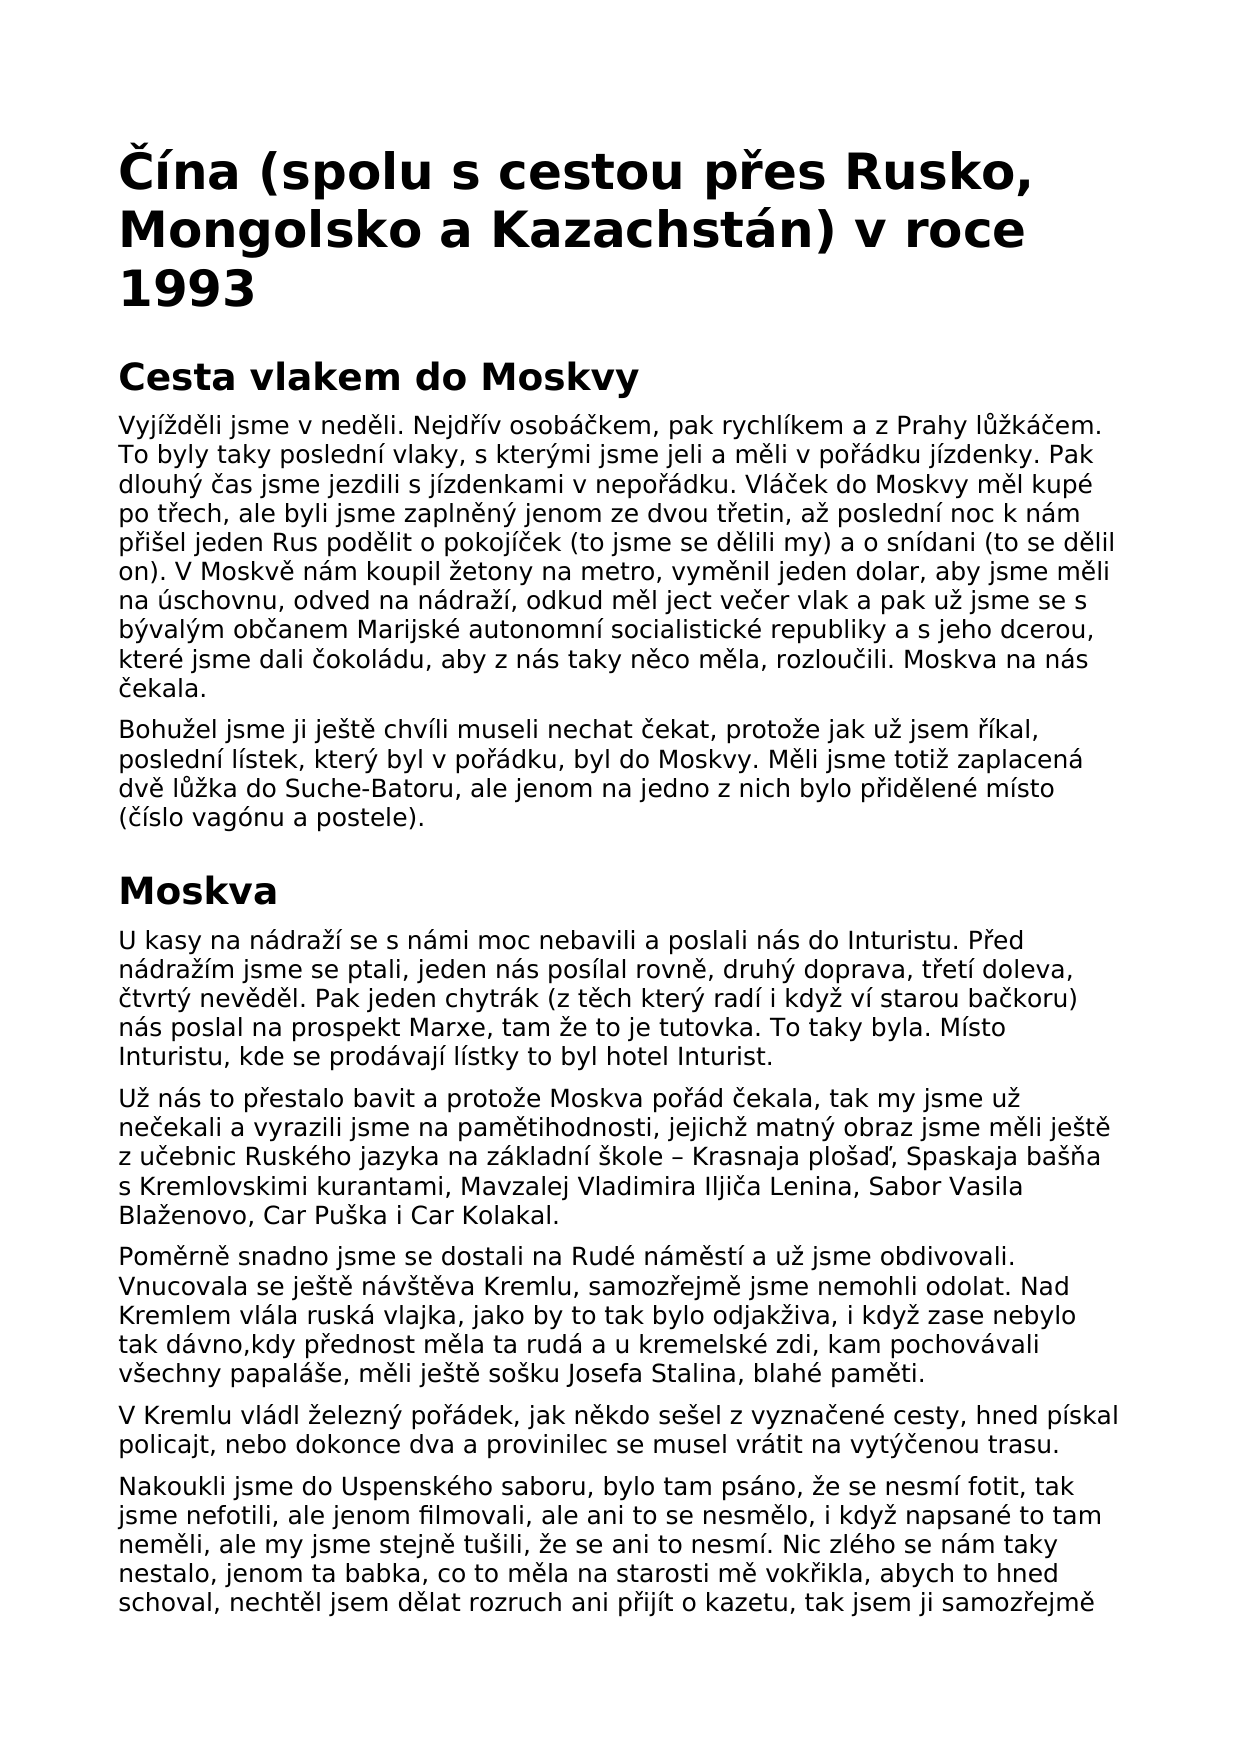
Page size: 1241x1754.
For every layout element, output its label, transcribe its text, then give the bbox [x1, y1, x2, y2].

text Poměrně snadno jsme se dostali na Rudé náměstí a už jsme obdivovali. Vnucovala se ještě návštěva Kremlu, samozřejmě jsme nemohli odolat. Nad Kremlem vlála ruská vlajka, jako by to tak bylo odjakživa, i když zase nebylo tak dávno,kdy přednost měla ta rudá a u kremelské zdi, kam pochovávali všechny papaláše, měli ještě sošku Josefa Stalina, blahé paměti. [118, 1243, 1122, 1388]
text V Kremlu vládl železný pořádek, jak někdo sešel z vyznačené cesty, hned pískal policajt, nebo dokonce dva a provinilec se musel vrátit na vytýčenou trasu. [118, 1401, 1122, 1459]
text Nakoukli jsme do Uspenského saboru, bylo tam psáno, že se nesmí fotit, tak jsme nefotili, ale jenom filmovali, ale ani to se nesmělo, i když napsané to tam neměli, ale my jsme stejně tušili, že se ani to nesmí. Nic zlého se nám taky nestalo, jenom ta babka, co to měla na starosti mě vokřikla, abych to hned schoval, nechtěl jsem dělat rozruch ani přijít o kazetu, tak jsem ji samozřejmě [118, 1472, 1122, 1618]
subtitle Moskva [118, 870, 1122, 913]
text Už nás to přestalo bavit a protože Moskva pořád čekala, tak my jsme už nečekali a vyrazili jsme na pamětihodnosti, jejichž matný obraz jsme měli ještě z učebnic Ruského jazyka na základní škole – Krasnaja plošaď, Spaskaja bašňa s Kremlovskimi kurantami, Mavzalej Vladimira Iljiča Lenina, Sabor Vasila Blaženovo, Car Puška i Car Kolakal. [118, 1084, 1122, 1230]
subtitle Čína (spolu s cestou přes Rusko, Mongolsko a Kazachstán) v roce 1993 [118, 143, 1122, 318]
text Bohužel jsme ji ještě chvíli museli nechat čekat, protože jak už jsem říkal, poslední lístek, který byl v pořádku, byl do Moskvy. Měli jsme totiž zaplacená dvě lůžka do Suche-Batoru, ale jenom na jedno z nich bylo přidělené místo (číslo vagónu a postele). [118, 716, 1122, 832]
text Vyjížděli jsme v neděli. Nejdřív osobáčkem, pak rychlíkem a z Prahy lůžkáčem. To byly taky poslední vlaky, s kterými jsme jeli a měli v pořádku jízdenky. Pak dlouhý čas jsme jezdili s jízdenkami v nepořádku. Vláček do Moskvy měl kupé po třech, ale byli jsme zaplněný jenom ze dvou třetin, až poslední noc k nám přišel jeden Rus podělit o pokojíček (to jsme se dělili my) a o snídani (to se dělil on). V Moskvě nám koupil žetony na metro, vyměnil jeden dolar, aby jsme měli na úschovnu, odved na nádraží, odkud měl ject večer vlak a pak už jsme se s bývalým občanem Marijské autonomní socialistické republiky a s jeho dcerou, které jsme dali čokoládu, aby z nás taky něco měla, rozloučili. Moskva na nás čekala. [118, 411, 1122, 703]
subtitle Cesta vlakem do Moskvy [118, 355, 1122, 399]
text U kasy na nádraží se s námi moc nebavili a poslali nás do Inturistu. Před nádražím jsme se ptali, jeden nás posílal rovně, druhý doprava, třetí doleva, čtvrtý nevěděl. Pak jeden chytrák (z těch který radí i když ví starou bačkoru) nás poslal na prospekt Marxe, tam že to je tutovka. To taky byla. Místo Inturistu, kde se prodávají lístky to byl hotel Inturist. [118, 926, 1122, 1072]
